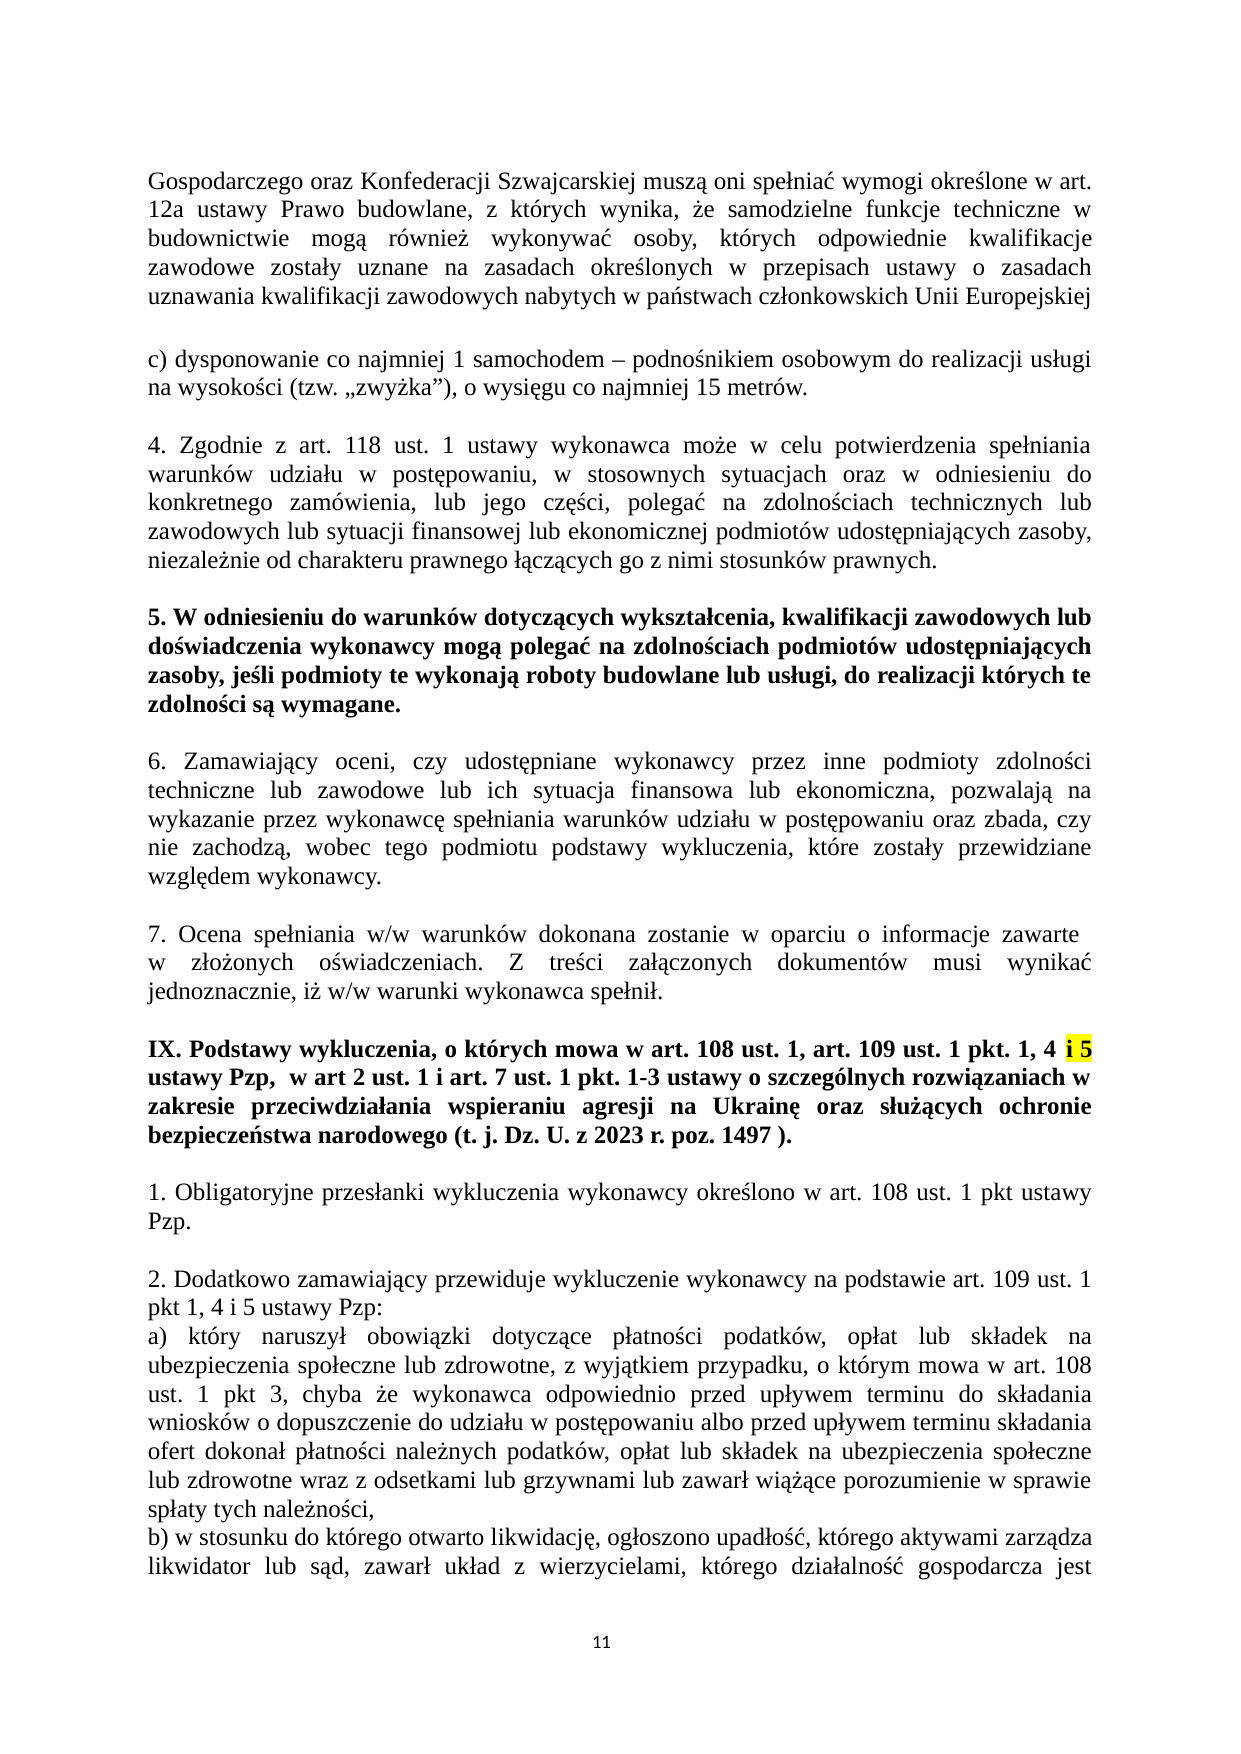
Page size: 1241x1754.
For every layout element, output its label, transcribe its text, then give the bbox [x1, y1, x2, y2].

text 7. Ocena spełniania w/w warunków dokonana zostanie w oparciu o informacje zawarte w złożonych oświadczeniach. Z treści załączonych dokumentów musi wynikać jednoznacznie, iż w/w warunki wykonawca spełnił. [148, 919, 1093, 1005]
text Gospodarczego oraz Konfederacji Szwajcarskiej muszą oni spełniać wymogi określone w art. 12a ustawy Prawo budowlane, z których wynika, że samodzielne funkcje techniczne w budownictwie mogą również wykonywać osoby, których odpowiednie kwalifikacje zawodowe zostały uznane na zasadach określonych w przepisach ustawy o zasadach uznawania kwalifikacji zawodowych nabytych w państwach członkowskich Unii Europejskiej [148, 166, 1093, 309]
text b) w stosunku do którego otwarto likwidację, ogłoszono upadłość, którego aktywami zarządza likwidator lub sąd, zawarł układ z wierzycielami, którego działalność gospodarcza jest [148, 1522, 1093, 1580]
text 4. Zgodnie z art. 118 ust. 1 ustawy wykonawca może w celu potwierdzenia spełniania warunków udziału w postępowaniu, w stosownych sytuacjach oraz w odniesieniu do konkretnego zamówienia, lub jego części, polegać na zdolnościach technicznych lub zawodowych lub sytuacji finansowej lub ekonomicznej podmiotów udostępniających zasoby, niezależnie od charakteru prawnego łączących go z nimi stosunków prawnych. [148, 430, 1093, 574]
text IX. Podstawy wykluczenia, o których mowa w art. 108 ust. 1, art. 109 ust. 1 pkt. 1, 4 i 5 ustawy Pzp, w art 2 ust. 1 i art. 7 ust. 1 pkt. 1-3 ustawy o szczególnych rozwiązaniach w zakresie przeciwdziałania wspieraniu agresji na Ukrainę oraz służących ochronie bezpieczeństwa narodowego (t. j. Dz. U. z 2023 r. poz. 1497 ). [148, 1034, 1093, 1149]
text 1. Obligatoryjne przesłanki wykluczenia wykonawcy określono w art. 108 ust. 1 pkt ustawy Pzp. [148, 1177, 1093, 1235]
text a) który naruszył obowiązki dotyczące płatności podatków, opłat lub składek na ubezpieczenia społeczne lub zdrowotne, z wyjątkiem przypadku, o którym mowa w art. 108 ust. 1 pkt 3, chyba że wykonawca odpowiednio przed upływem terminu do składania wniosków o dopuszczenie do udziału w postępowaniu albo przed upływem terminu składania ofert dokonał płatności należnych podatków, opłat lub składek na ubezpieczenia społeczne lub zdrowotne wraz z odsetkami lub grzywnami lub zawarł wiążące porozumienie w sprawie spłaty tych należności, [148, 1321, 1093, 1522]
text 2. Dodatkowo zamawiający przewiduje wykluczenie wykonawcy na podstawie art. 109 ust. 1 pkt 1, 4 i 5 ustawy Pzp: [148, 1264, 1093, 1321]
text 5. W odniesieniu do warunków dotyczących wykształcenia, kwalifikacji zawodowych lub doświadczenia wykonawcy mogą polegać na zdolnościach podmiotów udostępniających zasoby, jeśli podmioty te wykonają roboty budowlane lub usługi, do realizacji których te zdolności są wymagane. [148, 602, 1093, 717]
text c) dysponowanie co najmniej 1 samochodem – podnośnikiem osobowym do realizacji usługi na wysokości (tzw. „zwyżka”), o wysięgu co najmniej 15 metrów. [148, 344, 1093, 401]
text 6. Zamawiający oceni, czy udostępniane wykonawcy przez inne podmioty zdolności techniczne lub zawodowe lub ich sytuacja finansowa lub ekonomiczna, pozwalają na wykazanie przez wykonawcę spełniania warunków udziału w postępowaniu oraz zbada, czy nie zachodzą, wobec tego podmiotu podstawy wykluczenia, które zostały przewidziane względem wykonawcy. [148, 746, 1093, 890]
